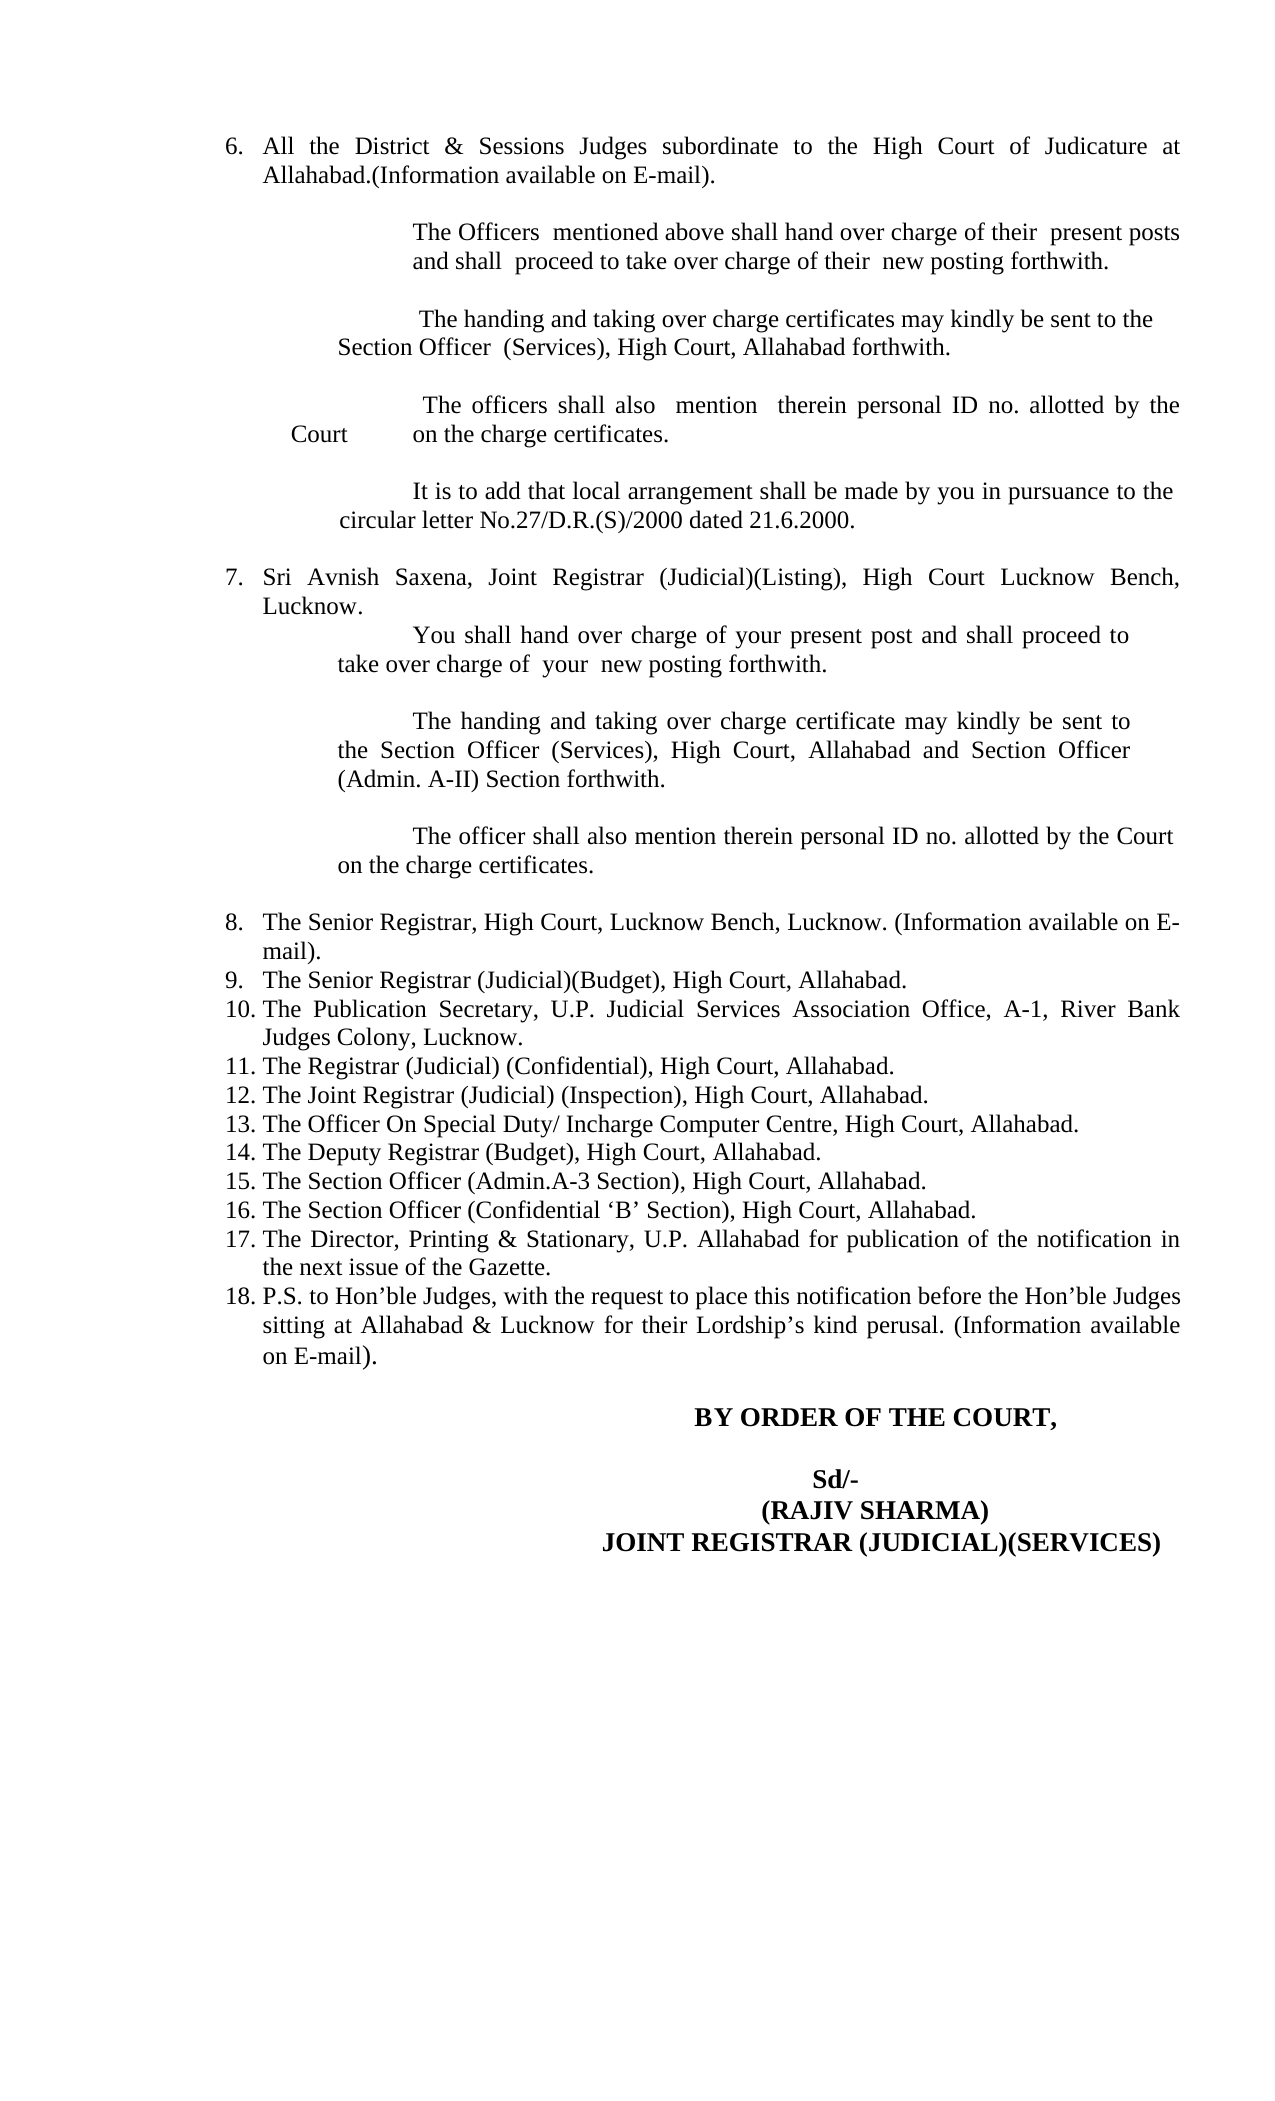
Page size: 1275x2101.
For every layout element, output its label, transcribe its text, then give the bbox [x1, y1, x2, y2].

list The Director, Printing & Stationary, U.P. Allahabad for publication of the notification in the next issue of the Gazette. [225, 1224, 1181, 1281]
text The officer shall also mention therein personal ID no. allotted by the Court on the charge certificates. [225, 821, 1181, 879]
list The Officer On Special Duty/ Incharge Computer Centre, High Court, Allahabad. [225, 1109, 1181, 1137]
list The Section Officer (Admin.A-3 Section), High Court, Allahabad. [225, 1166, 1181, 1195]
text The handing and taking over charge certificate may kindly be sent to the Section Officer (Services), High Court, Allahabad and Section Officer (Admin. A-II) Section forthwith. [300, 706, 1131, 792]
list The Joint Registrar (Judicial) (Inspection), High Court, Allahabad. [225, 1080, 1181, 1109]
text (RAJIV SHARMA) [187, 1494, 1181, 1526]
list The Registrar (Judicial) (Confidential), High Court, Allahabad. [225, 1051, 1181, 1080]
list BY ORDER OF THE COURT, [187, 1401, 1181, 1432]
text You shall hand over charge of your present post and shall proceed to take over charge of your new posting forthwith. [300, 620, 1130, 677]
list The Officers mentioned above shall hand over charge of their present posts and shall proceed to take over charge of their new posting forthwith. [187, 217, 1181, 275]
list The Section Officer (Confidential ‘B’ Section), High Court, Allahabad. [225, 1195, 1181, 1224]
list Sri Avnish Saxena, Joint Registrar (Judicial)(Listing), High Court Lucknow Bench, Lucknow. [225, 562, 1181, 620]
list P.S. to Hon’ble Judges, with the request to place this notification before the Hon’ble Judges sitting at Allahabad & Lucknow for their Lordship’s kind perusal. (Information available on E-mail). [225, 1281, 1181, 1370]
list The officers shall also mention therein personal ID no. allotted by the Court on the charge certificates. [291, 390, 1181, 447]
list The Senior Registrar (Judicial)(Budget), High Court, Allahabad. [225, 965, 1181, 994]
list The Senior Registrar, High Court, Lucknow Bench, Lucknow. (Information available on E-mail). [225, 907, 1181, 965]
list The handing and taking over charge certificates may kindly be sent to the Section Officer (Services), High Court, Allahabad forthwith. [187, 304, 1181, 361]
list It is to add that local arrangement shall be made by you in pursuance to the circular letter No.27/D.R.(S)/2000 dated 21.6.2000. [225, 476, 1181, 534]
list The Publication Secretary, U.P. Judicial Services Association Office, A-1, River Bank Judges Colony, Lucknow. [225, 994, 1181, 1051]
list All the District & Sessions Judges subordinate to the High Court of Judicature at Allahabad.(Information available on E-mail). [225, 131, 1181, 189]
text Sd/- [187, 1463, 1183, 1494]
list The Deputy Registrar (Budget), High Court, Allahabad. [225, 1137, 1181, 1166]
list JOINT REGISTRAR (JUDICIAL)(SERVICES) [187, 1526, 1181, 1557]
